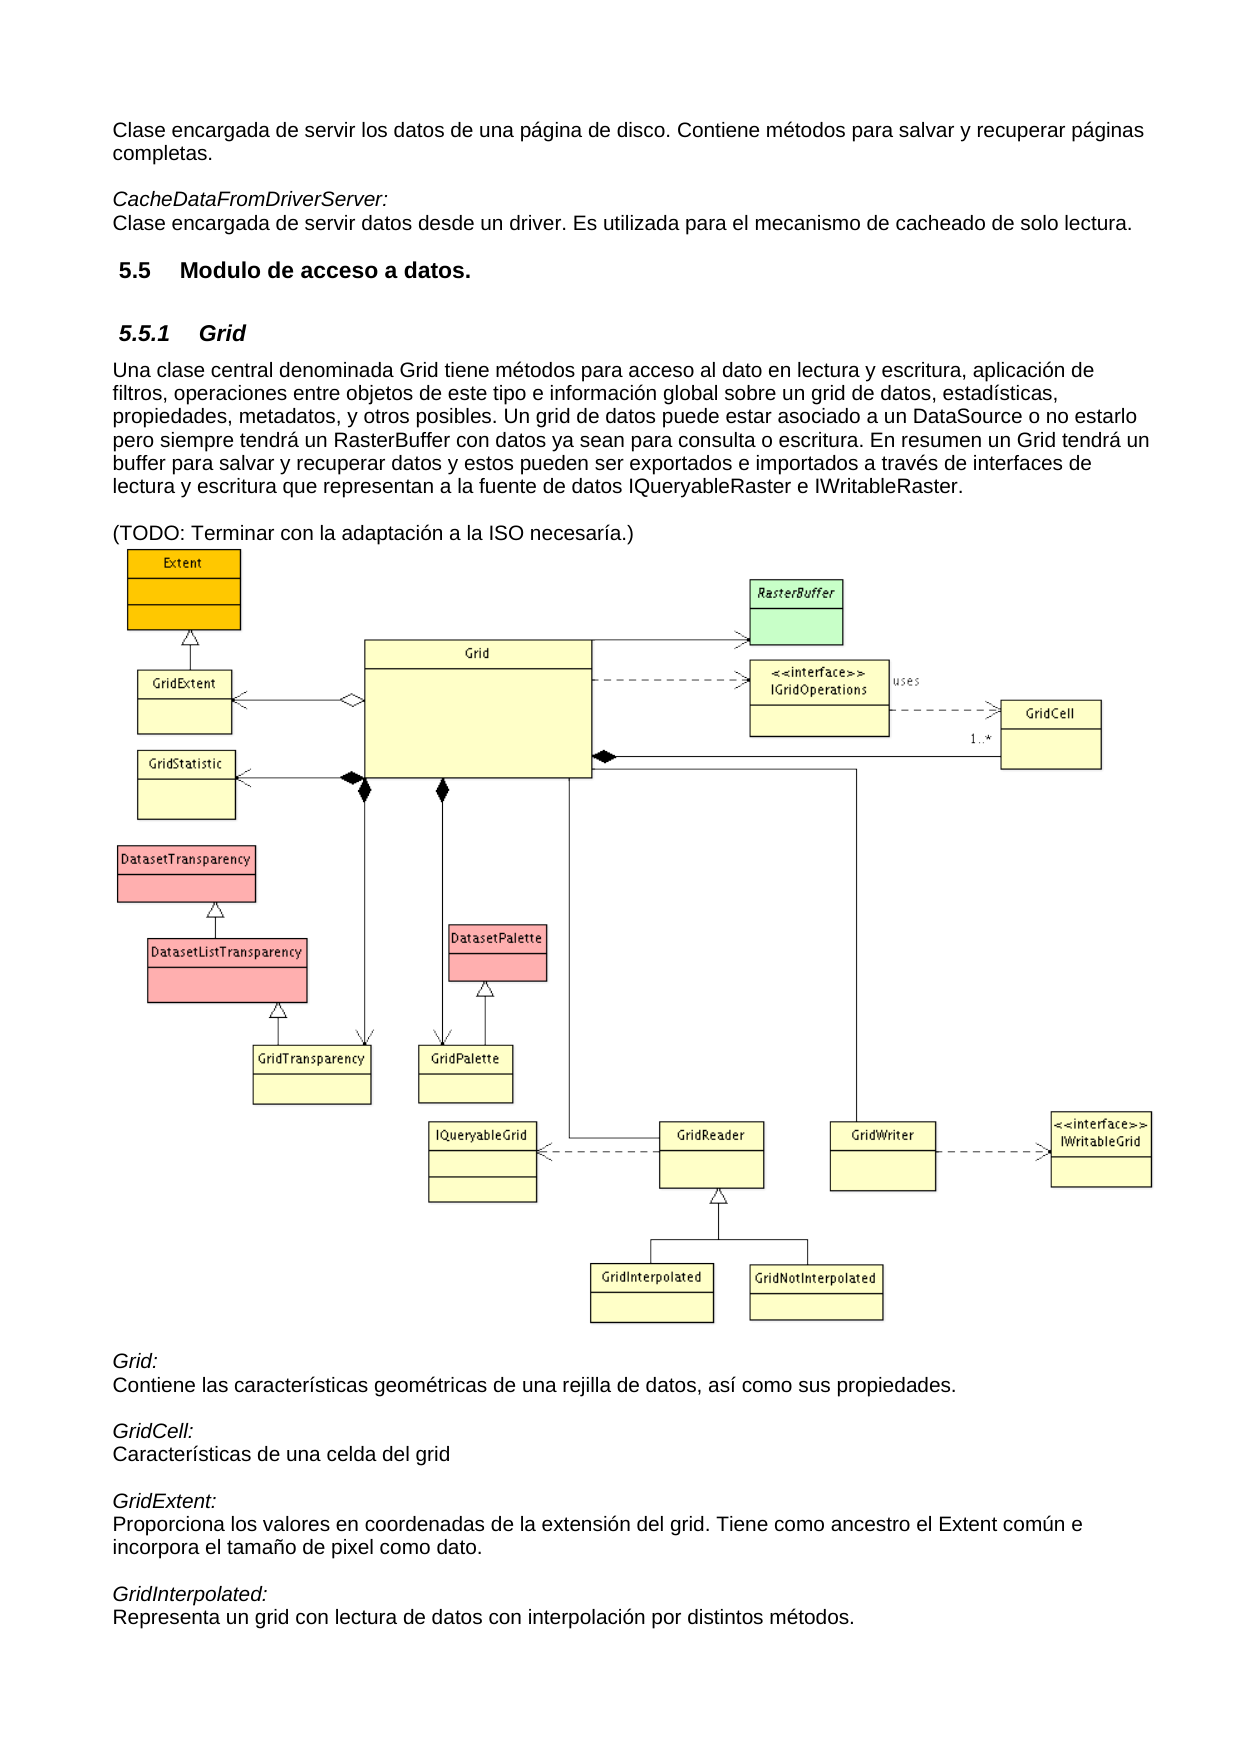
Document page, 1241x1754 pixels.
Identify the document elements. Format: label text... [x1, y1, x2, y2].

picture [112, 544, 1156, 1327]
text Clase encargada de servir datos desde un driver. Es utilizada para el mecanismo de cacheado de solo lectura. [112, 211, 1156, 234]
text GridCell: [112, 1419, 1156, 1443]
text Proporciona los valores en coordenadas de la extensión del grid. Tiene como ancestro el Extent común e incorpora el tamaño de pixel como dato. [112, 1512, 1156, 1559]
text Características de una celda del grid [112, 1443, 1156, 1466]
text Contiene las características geométricas de una rejilla de datos, así como sus propiedades. [112, 1373, 1156, 1396]
text Clase encargada de servir los datos de una página de disco. Contiene métodos para salvar y recuperar páginas completas. [112, 118, 1156, 164]
text Representa un grid con lectura de datos con interpolación por distintos métodos. [112, 1605, 1156, 1629]
subtitle Grid [112, 321, 1156, 346]
text GridExtent: [112, 1489, 1156, 1512]
text Grid: [112, 1350, 1156, 1373]
text GridInterpolated: [112, 1582, 1156, 1605]
text (TODO: Terminar con la adaptación a la ISO necesaría.) [112, 521, 1156, 544]
text CacheDataFromDriverServer: [112, 188, 1156, 211]
text Una clase central denominada Grid tiene métodos para acceso al dato en lectura y escritura, aplicación de filtros, operaciones entre objetos de este tipo e información global sobre un grid de datos, estadísticas, propiedades, metadatos, y otros posibles. Un grid de datos puede estar asociado a un DataSource o no estarlo pero siempre tendrá un RasterBuffer con datos ya sean para consulta o escritura. En resumen un Grid tendrá un buffer para salvar y recuperar datos y estos pueden ser exportados e importados a través de interfaces de lectura y escritura que representan a la fuente de datos IQueryableRaster e IWritableRaster. [112, 359, 1156, 498]
subtitle Modulo de acceso a datos. [112, 257, 1156, 283]
